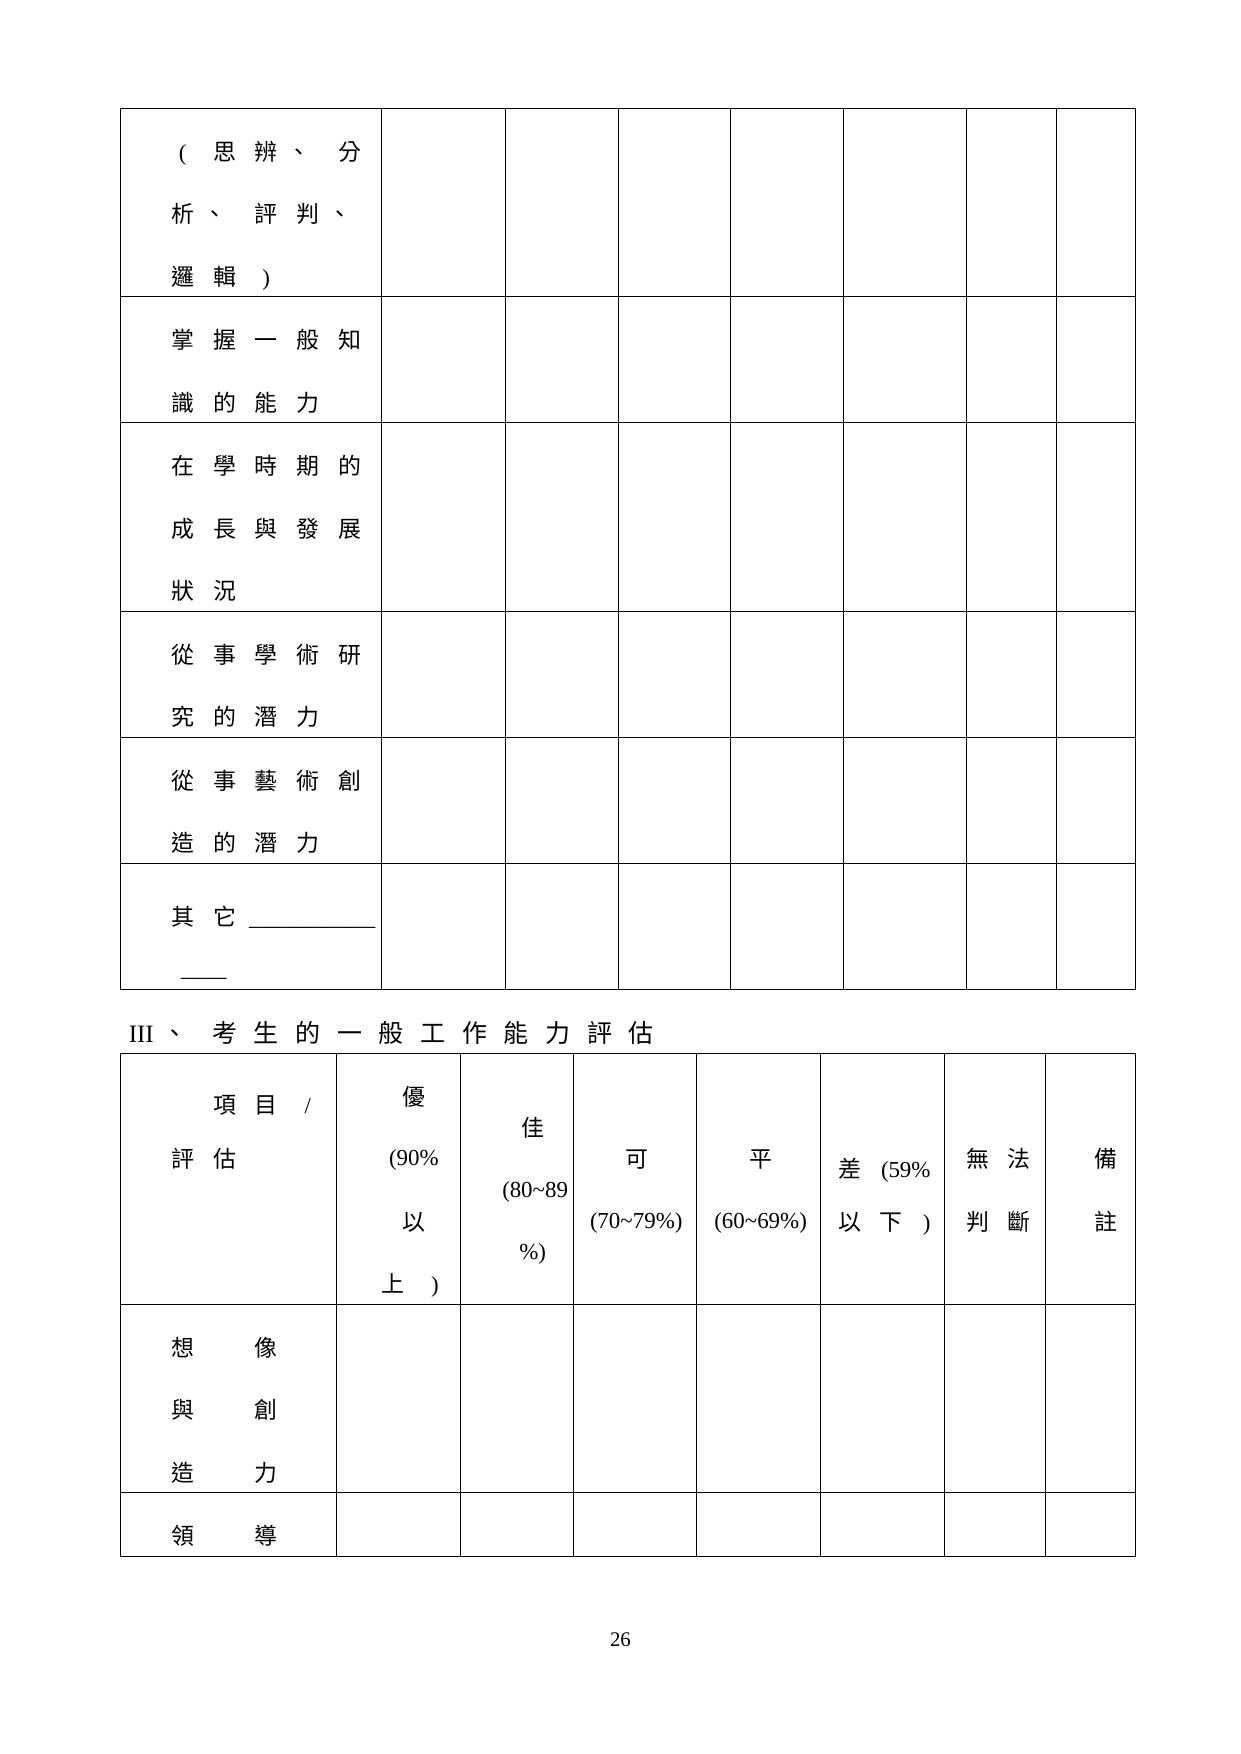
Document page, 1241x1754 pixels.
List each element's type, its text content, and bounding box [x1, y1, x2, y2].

table_cell 在學時期的成長與發展狀況 [121, 423, 381, 611]
table_cell [1057, 612, 1135, 737]
table_cell [461, 1493, 573, 1556]
table_cell (思辨、分析、評判、邏輯) [121, 109, 381, 296]
text III、考生的一般工作能力評估 [120, 990, 1120, 1052]
table_cell [967, 738, 1056, 863]
table_cell [1057, 423, 1135, 611]
table_cell [821, 1493, 944, 1556]
table_header 佳(80~89%) [461, 1054, 573, 1303]
table_header 優(90%以上) [337, 1054, 460, 1303]
table_cell [967, 864, 1056, 989]
table_cell [967, 297, 1056, 422]
table_cell [619, 738, 730, 863]
table_cell [945, 1305, 1045, 1492]
table_cell [844, 109, 966, 296]
table_cell [731, 297, 843, 422]
table_cell [844, 864, 966, 989]
table_cell [506, 297, 618, 422]
table_cell [461, 1305, 573, 1492]
table_cell [844, 738, 966, 863]
table_header 可(70~79%) [574, 1054, 696, 1303]
table_cell [967, 109, 1056, 296]
table_cell [1057, 738, 1135, 863]
table_cell [382, 612, 505, 737]
table_header 無法判斷 [945, 1054, 1045, 1303]
table_cell [574, 1493, 696, 1556]
table_cell [1046, 1305, 1135, 1492]
table_cell [731, 423, 843, 611]
table_cell [731, 612, 843, 737]
table_cell [1057, 109, 1135, 296]
table_header 差(59%以下) [821, 1054, 944, 1303]
table_cell [1057, 864, 1135, 989]
table_cell [844, 423, 966, 611]
table_cell [619, 297, 730, 422]
table_cell [967, 612, 1056, 737]
table_cell 想 像 與 創 造 力 [121, 1305, 336, 1492]
table_cell [506, 864, 618, 989]
table_cell [506, 423, 618, 611]
table_cell [967, 423, 1056, 611]
table_cell [574, 1305, 696, 1492]
table_cell 從事學術研究的潛力 [121, 612, 381, 737]
table_cell [844, 612, 966, 737]
table_cell [382, 109, 505, 296]
table_cell [506, 109, 618, 296]
table_cell [382, 297, 505, 422]
table_header 備註 [1046, 1054, 1135, 1303]
table_cell [821, 1305, 944, 1492]
table_cell [844, 297, 966, 422]
table_cell [382, 864, 505, 989]
table_cell [697, 1493, 820, 1556]
table_cell [382, 423, 505, 611]
table_cell 領 導 [121, 1493, 336, 1556]
table_cell [619, 864, 730, 989]
table_cell 從事藝術創造的潛力 [121, 738, 381, 863]
table_cell [337, 1493, 460, 1556]
table_cell [382, 738, 505, 863]
table_cell [1046, 1493, 1135, 1556]
table_cell 其它_______________ [121, 864, 381, 989]
table_cell [731, 864, 843, 989]
table_cell [619, 109, 730, 296]
table_cell [619, 423, 730, 611]
table_header 項目/評估 [121, 1054, 336, 1303]
table_cell [337, 1305, 460, 1492]
table_cell [945, 1493, 1045, 1556]
table_cell [1057, 297, 1135, 422]
table_cell [697, 1305, 820, 1492]
table_cell [731, 109, 843, 296]
table_header 平(60~69%) [697, 1054, 820, 1303]
table_cell 掌握一般知識的能力 [121, 297, 381, 422]
table_cell [731, 738, 843, 863]
table_cell [506, 738, 618, 863]
table_cell [506, 612, 618, 737]
table_cell [619, 612, 730, 737]
